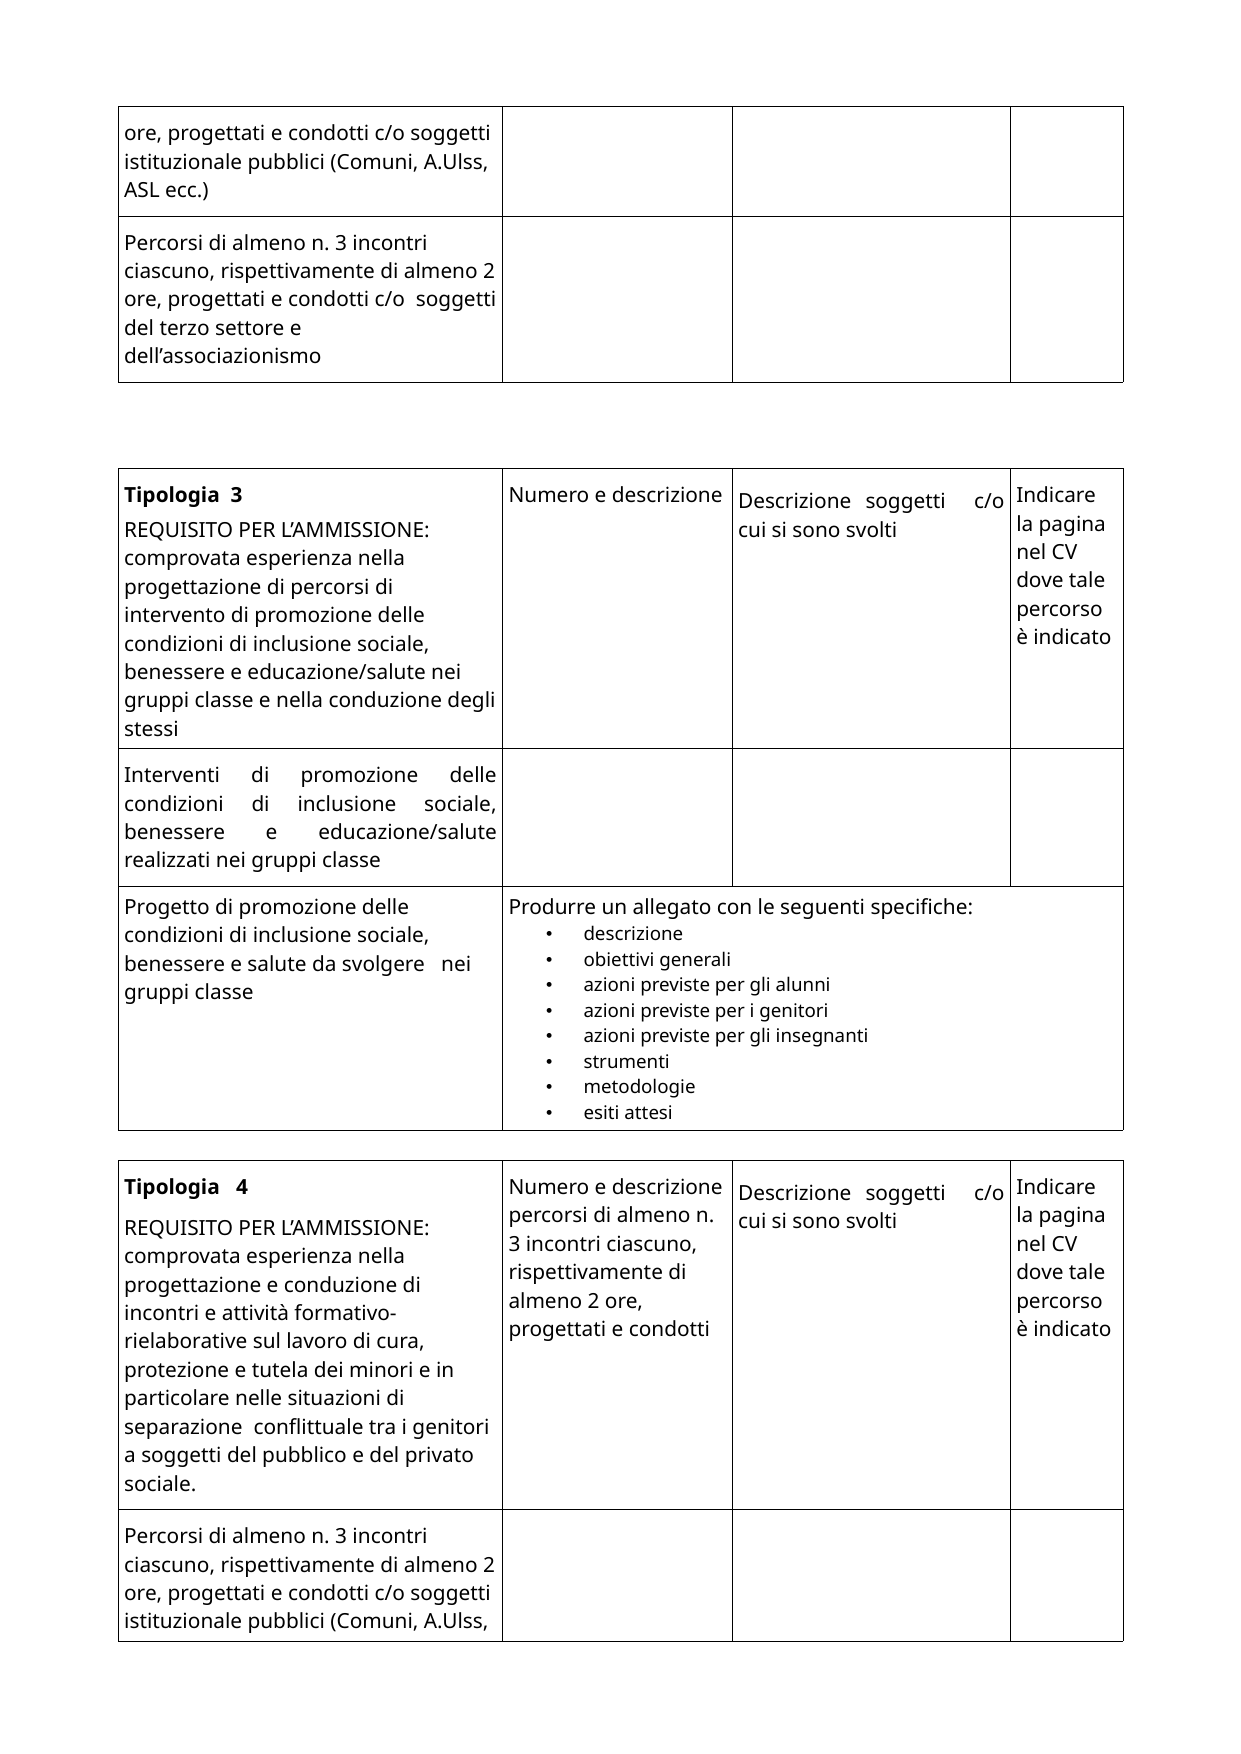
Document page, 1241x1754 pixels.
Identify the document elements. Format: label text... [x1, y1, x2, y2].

table_header Numero e descrizione percorsi di almeno n. 3 incontri ciascuno, rispettivamente di almeno 2 ore, progettati e condotti [503, 1161, 732, 1509]
table_header Descrizione soggetti c/o cui si sono svolti [733, 469, 1010, 748]
table_cell Produrre un allegato con le seguenti specifiche: descrizione obiettivi generali azioni previste per gli alunni azioni previste per i genitori azioni previste per gli insegnanti strumenti metodologie esiti attesi [503, 887, 1123, 1130]
table_cell Interventi di promozione delle condizioni di inclusione sociale, benessere e educazione/salute realizzati nei gruppi classe [119, 749, 502, 886]
table_cell [733, 217, 1010, 382]
table_header Descrizione soggetti c/o cui si sono svolti [733, 1161, 1010, 1509]
table_cell [1011, 107, 1123, 216]
table_cell [733, 749, 1010, 886]
table_cell [1011, 217, 1123, 382]
table_cell [1011, 749, 1123, 886]
table_cell Percorsi di almeno n. 3 incontri ciascuno, rispettivamente di almeno 2 ore, progettati e condotti c/o soggetti istituzionale pubblici (Comuni, A.Ulss, [119, 1510, 502, 1641]
table_header Numero e descrizione [503, 469, 732, 748]
table_cell [503, 1510, 732, 1641]
table_header Tipologia 3 REQUISITO PER L’AMMISSIONE: comprovata esperienza nella progettazione di percorsi di intervento di promozione delle condizioni di inclusione sociale, benessere e educazione/salute nei gruppi classe e nella conduzione degli stessi [119, 469, 502, 748]
table_cell [733, 107, 1010, 216]
table_cell Percorsi di almeno n. 3 incontri ciascuno, rispettivamente di almeno 2 ore, progettati e condotti c/o soggetti del terzo settore e dell’associazionismo [119, 217, 502, 382]
table_cell [1011, 1510, 1123, 1641]
table_cell ore, progettati e condotti c/o soggetti istituzionale pubblici (Comuni, A.Ulss, ASL ecc.) [119, 107, 502, 216]
table_cell [733, 1510, 1010, 1641]
table_header Tipologia 4 REQUISITO PER L’AMMISSIONE: comprovata esperienza nella progettazione e conduzione di incontri e attività formativo-rielaborative sul lavoro di cura, protezione e tutela dei minori e in particolare nelle situazioni di separazione conflittuale tra i genitori a soggetti del pubblico e del privato sociale. [119, 1161, 502, 1509]
table_header Indicare la pagina nel CV dove tale percorso è indicato [1011, 469, 1123, 748]
table_cell [503, 217, 732, 382]
table_header Indicare la pagina nel CV dove tale percorso è indicato [1011, 1161, 1123, 1509]
table_cell [503, 749, 732, 886]
table_cell [503, 107, 732, 216]
table_cell Progetto di promozione delle condizioni di inclusione sociale, benessere e salute da svolgere nei gruppi classe [119, 887, 502, 1130]
